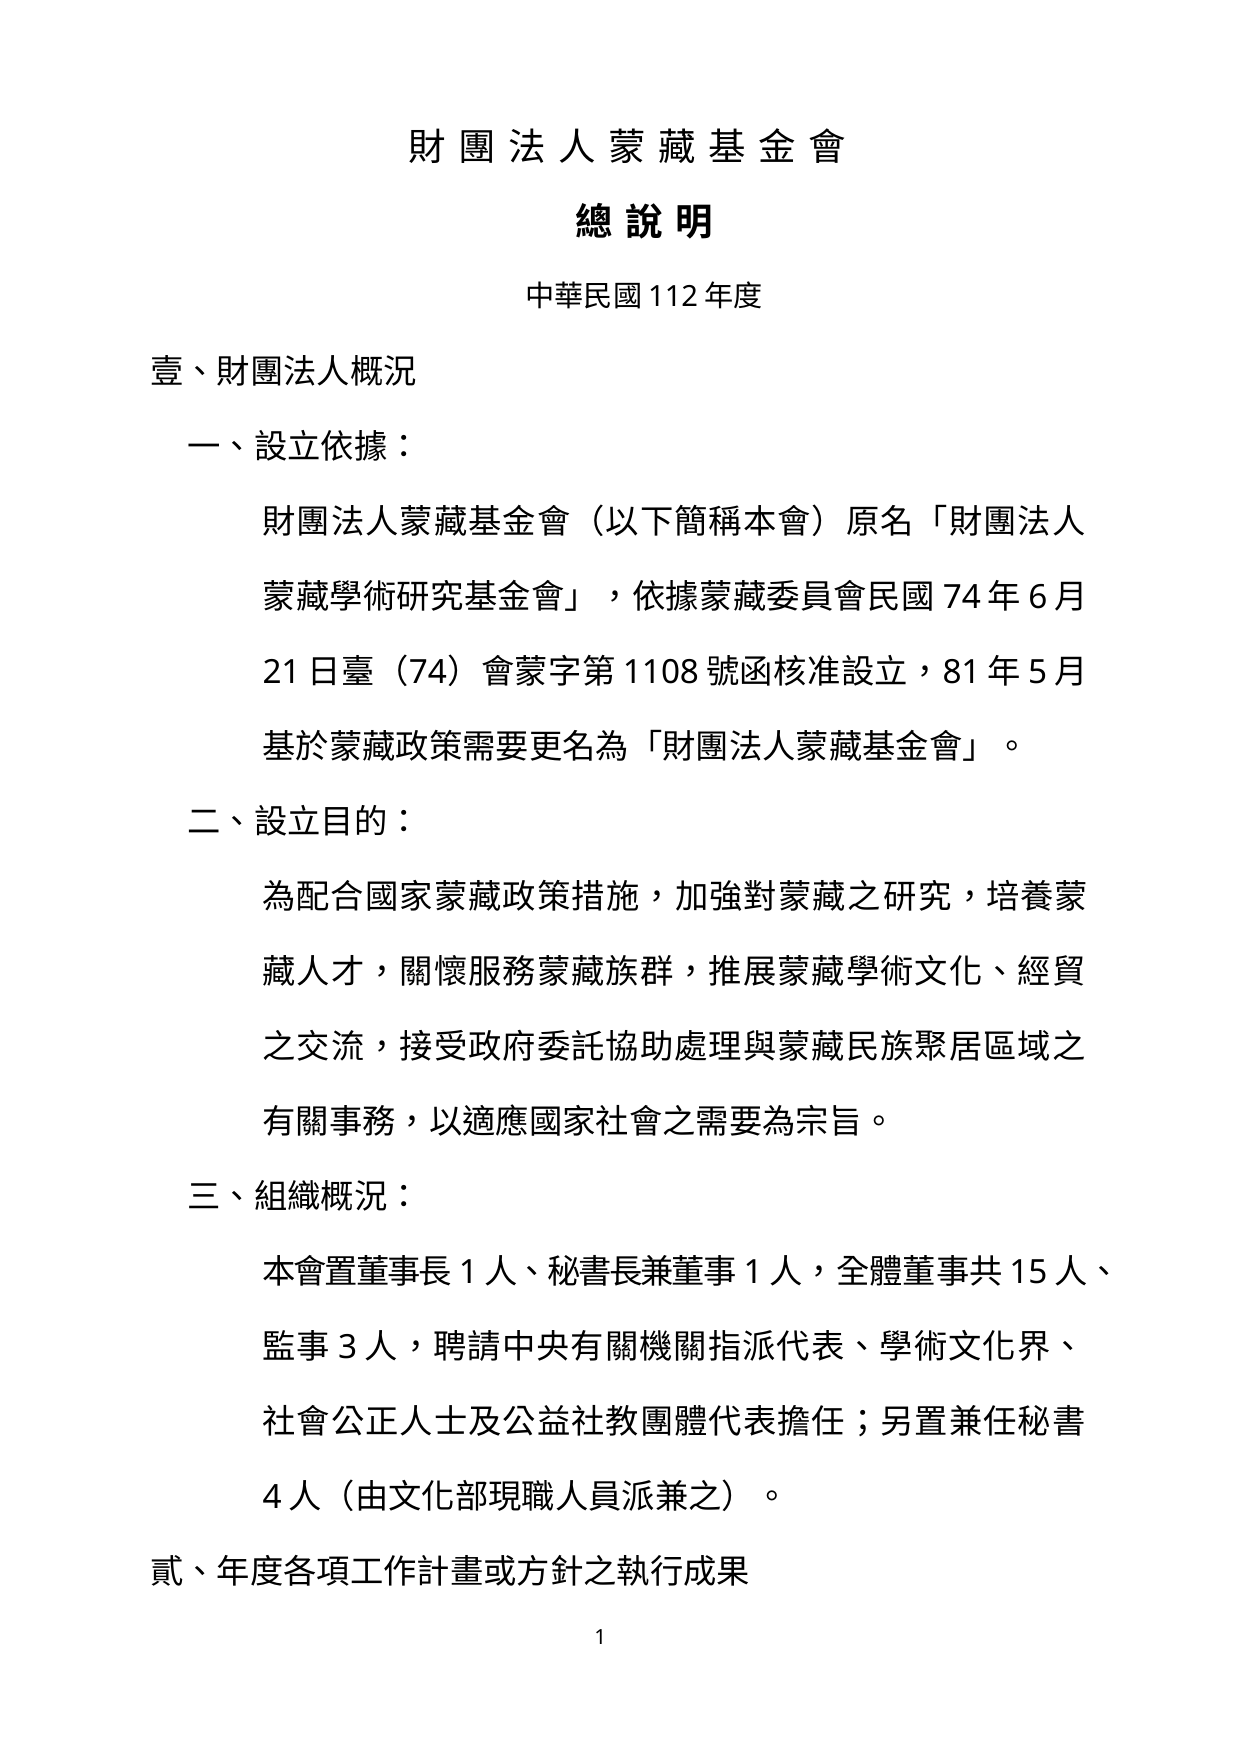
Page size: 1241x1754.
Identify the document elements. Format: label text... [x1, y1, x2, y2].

text 財團法人蒙藏基金會 [167, 107, 1087, 182]
text 中華民國112年度 [200, 257, 1087, 332]
text 二、設立目的： [187, 782, 1087, 857]
text 壹、財團法人概況 [150, 332, 1087, 407]
text 為配合國家蒙藏政策措施，加強對蒙藏之研究，培養蒙藏人才，關懷服務蒙藏族群，推展蒙藏學術文化、經貿之交流，接受政府委託協助處理與蒙藏民族聚居區域之有關事務，以適應國家社會之需要為宗旨。 [262, 857, 1087, 1157]
text 財團法人蒙藏基金會（以下簡稱本會）原名「財團法人蒙藏學術研究基金會」，依據蒙藏委員會民國74年6月21日臺（74）會蒙字第1108號函核准設立，81年5月基於蒙藏政策需要更名為「財團法人蒙藏基金會」。 [262, 482, 1087, 782]
text 一、設立依據： [187, 407, 1087, 482]
text 貳、年度各項工作計畫或方針之執行成果 [150, 1532, 1087, 1607]
text 總說明 [200, 182, 1087, 257]
text 三、組織概況： [187, 1157, 1087, 1232]
text 本會置董事長1人、秘書長兼董事1人，全體董事共15人、監事3人，聘請中央有關機關指派代表、學術文化界、社會公正人士及公益社教團體代表擔任；另置兼任秘書4人（由文化部現職人員派兼之）。 [262, 1232, 1087, 1532]
